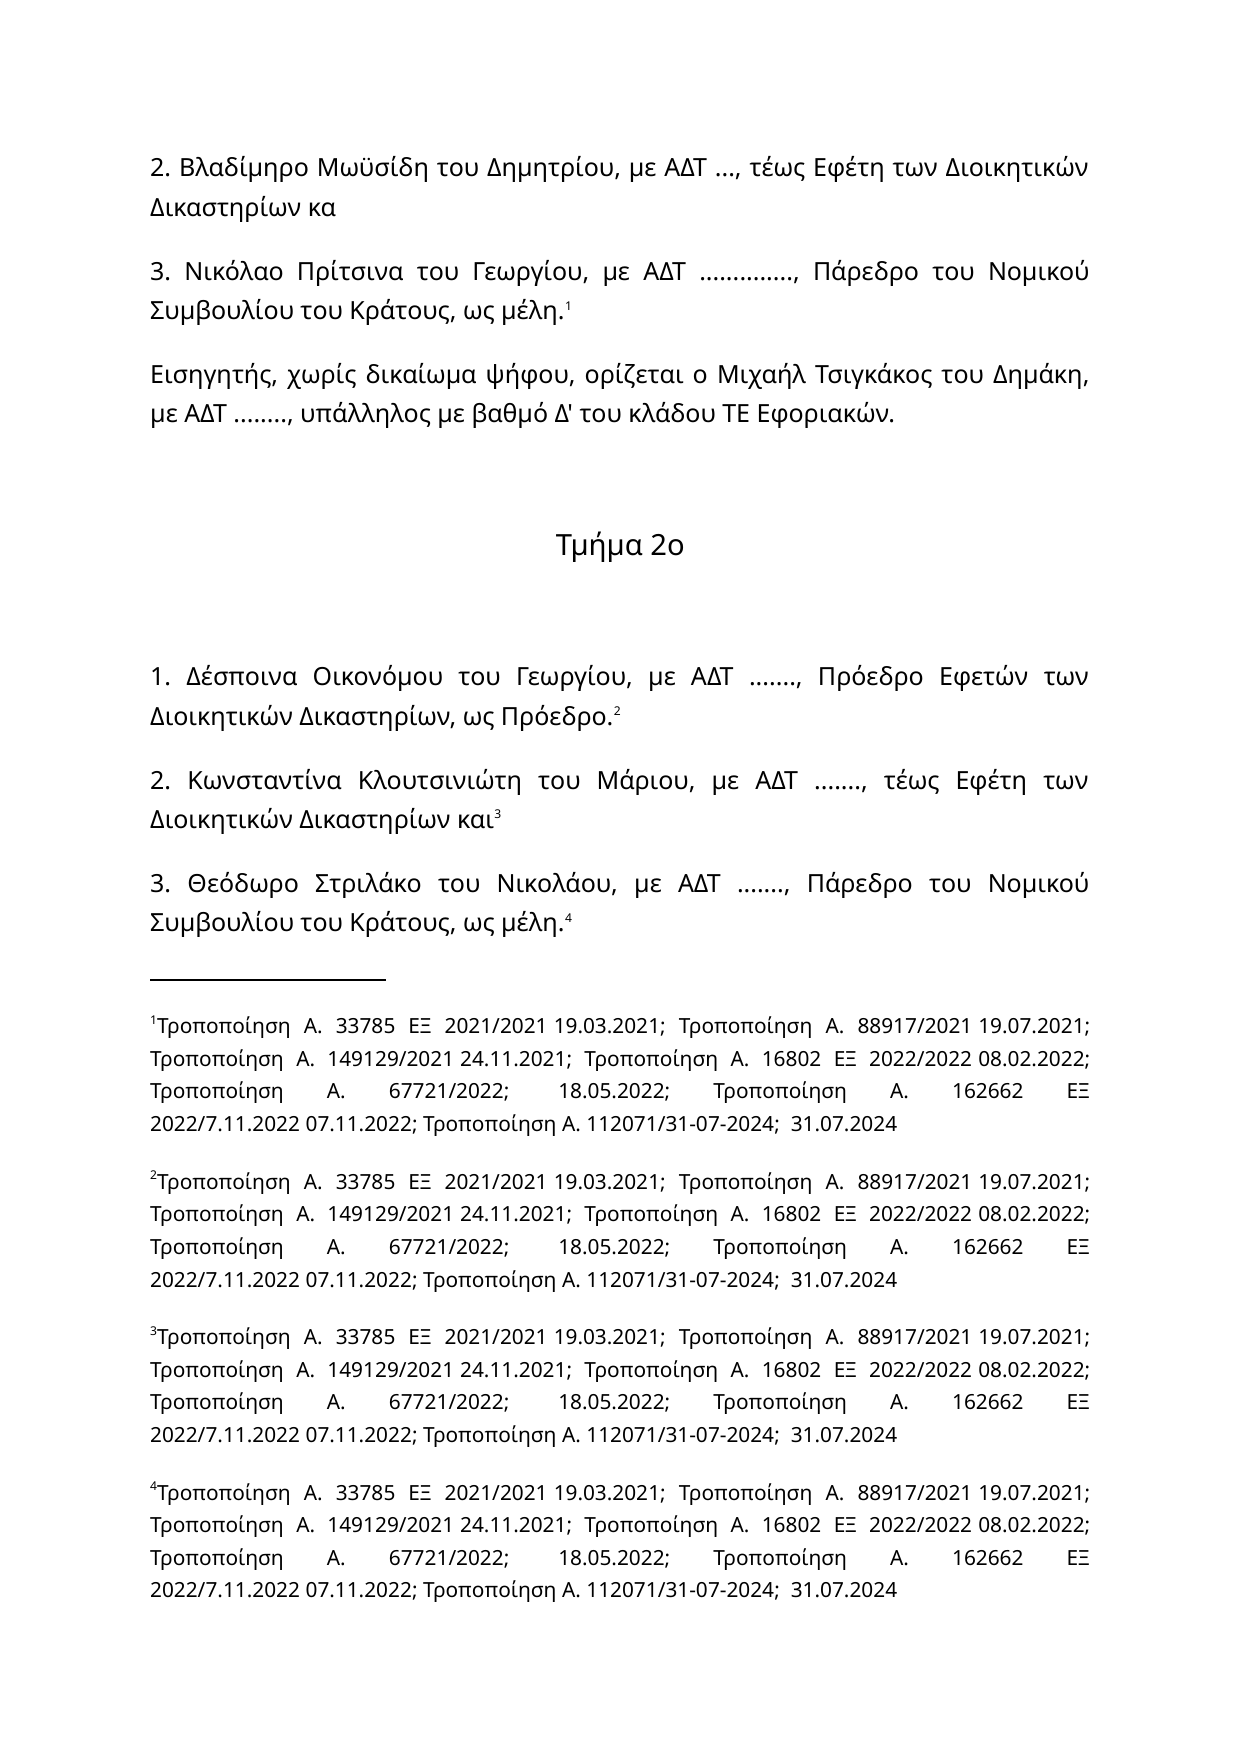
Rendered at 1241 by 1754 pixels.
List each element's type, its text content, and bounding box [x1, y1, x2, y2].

text 2. Βλαδίμηρο Μωϋσίδη του Δημητρίου, με ΑΔΤ ..., τέως Εφέτη των Διοικητικών Δικαστηρίων κα [150, 150, 1090, 223]
subtitle Τμήμα 2ο [150, 524, 1090, 564]
text 3. Θεόδωρο Στριλάκο του Νικολάου, με ΑΔΤ ......., Πάρεδρο του Νομικού Συμβουλίου του Κράτους, ως μέλη. [150, 866, 1090, 939]
text 3. Νικόλαο Πρίτσινα του Γεωργίου, με ΑΔΤ .............., Πάρεδρο του Νομικού Συμβουλίου του Κράτους, ως μέλη. [150, 253, 1090, 327]
text Τροποποίηση A. 33785 ΕΞ 2021/2021 19.03.2021; Τροποποίηση A. 88917/2021 19.07.2021; Τροποποίηση A. 149129/2021 24.11.2021; Τροποποίηση A. 16802 ΕΞ 2022/2022 08.02.2022; Τροποποίηση A. 67721/2022; 18.05.2022; Τροποποίηση A. 162662 ΕΞ 2022/7.11.2022 07.11.2022; Τροποποίηση A. 112071/31-07-2024; 31.07.2024 [150, 1011, 1090, 1138]
text Τροποποίηση A. 33785 ΕΞ 2021/2021 19.03.2021; Τροποποίηση A. 88917/2021 19.07.2021; Τροποποίηση A. 149129/2021 24.11.2021; Τροποποίηση A. 16802 ΕΞ 2022/2022 08.02.2022; Τροποποίηση A. 67721/2022; 18.05.2022; Τροποποίηση A. 162662 ΕΞ 2022/7.11.2022 07.11.2022; Τροποποίηση A. 112071/31-07-2024; 31.07.2024 [150, 1322, 1090, 1448]
text 1. Δέσποινα Οικονόμου του Γεωργίου, με ΑΔΤ ......., Πρόεδρο Εφετών των Διοικητικών Δικαστηρίων, ως Πρόεδρο. [150, 659, 1090, 732]
text Τροποποίηση A. 33785 ΕΞ 2021/2021 19.03.2021; Τροποποίηση A. 88917/2021 19.07.2021; Τροποποίηση A. 149129/2021 24.11.2021; Τροποποίηση A. 16802 ΕΞ 2022/2022 08.02.2022; Τροποποίηση A. 67721/2022; 18.05.2022; Τροποποίηση A. 162662 ΕΞ 2022/7.11.2022 07.11.2022; Τροποποίηση A. 112071/31-07-2024; 31.07.2024 [150, 1478, 1090, 1604]
text 2. Κωνσταντίνα Κλουτσινιώτη του Μάριου, με ΑΔΤ ......., τέως Εφέτη των Διοικητικών Δικαστηρίων και [150, 762, 1090, 836]
text Τροποποίηση A. 33785 ΕΞ 2021/2021 19.03.2021; Τροποποίηση A. 88917/2021 19.07.2021; Τροποποίηση A. 149129/2021 24.11.2021; Τροποποίηση A. 16802 ΕΞ 2022/2022 08.02.2022; Τροποποίηση A. 67721/2022; 18.05.2022; Τροποποίηση A. 162662 ΕΞ 2022/7.11.2022 07.11.2022; Τροποποίηση A. 112071/31-07-2024; 31.07.2024 [150, 1167, 1090, 1293]
text Εισηγητής, χωρίς δικαίωμα ψήφου, ορίζεται ο Μιχαήλ Τσιγκάκος του Δημάκη, με ΑΔΤ ........, υπάλληλος με βαθμό Δ' του κλάδου ΤΕ Εφοριακών. [150, 357, 1090, 430]
